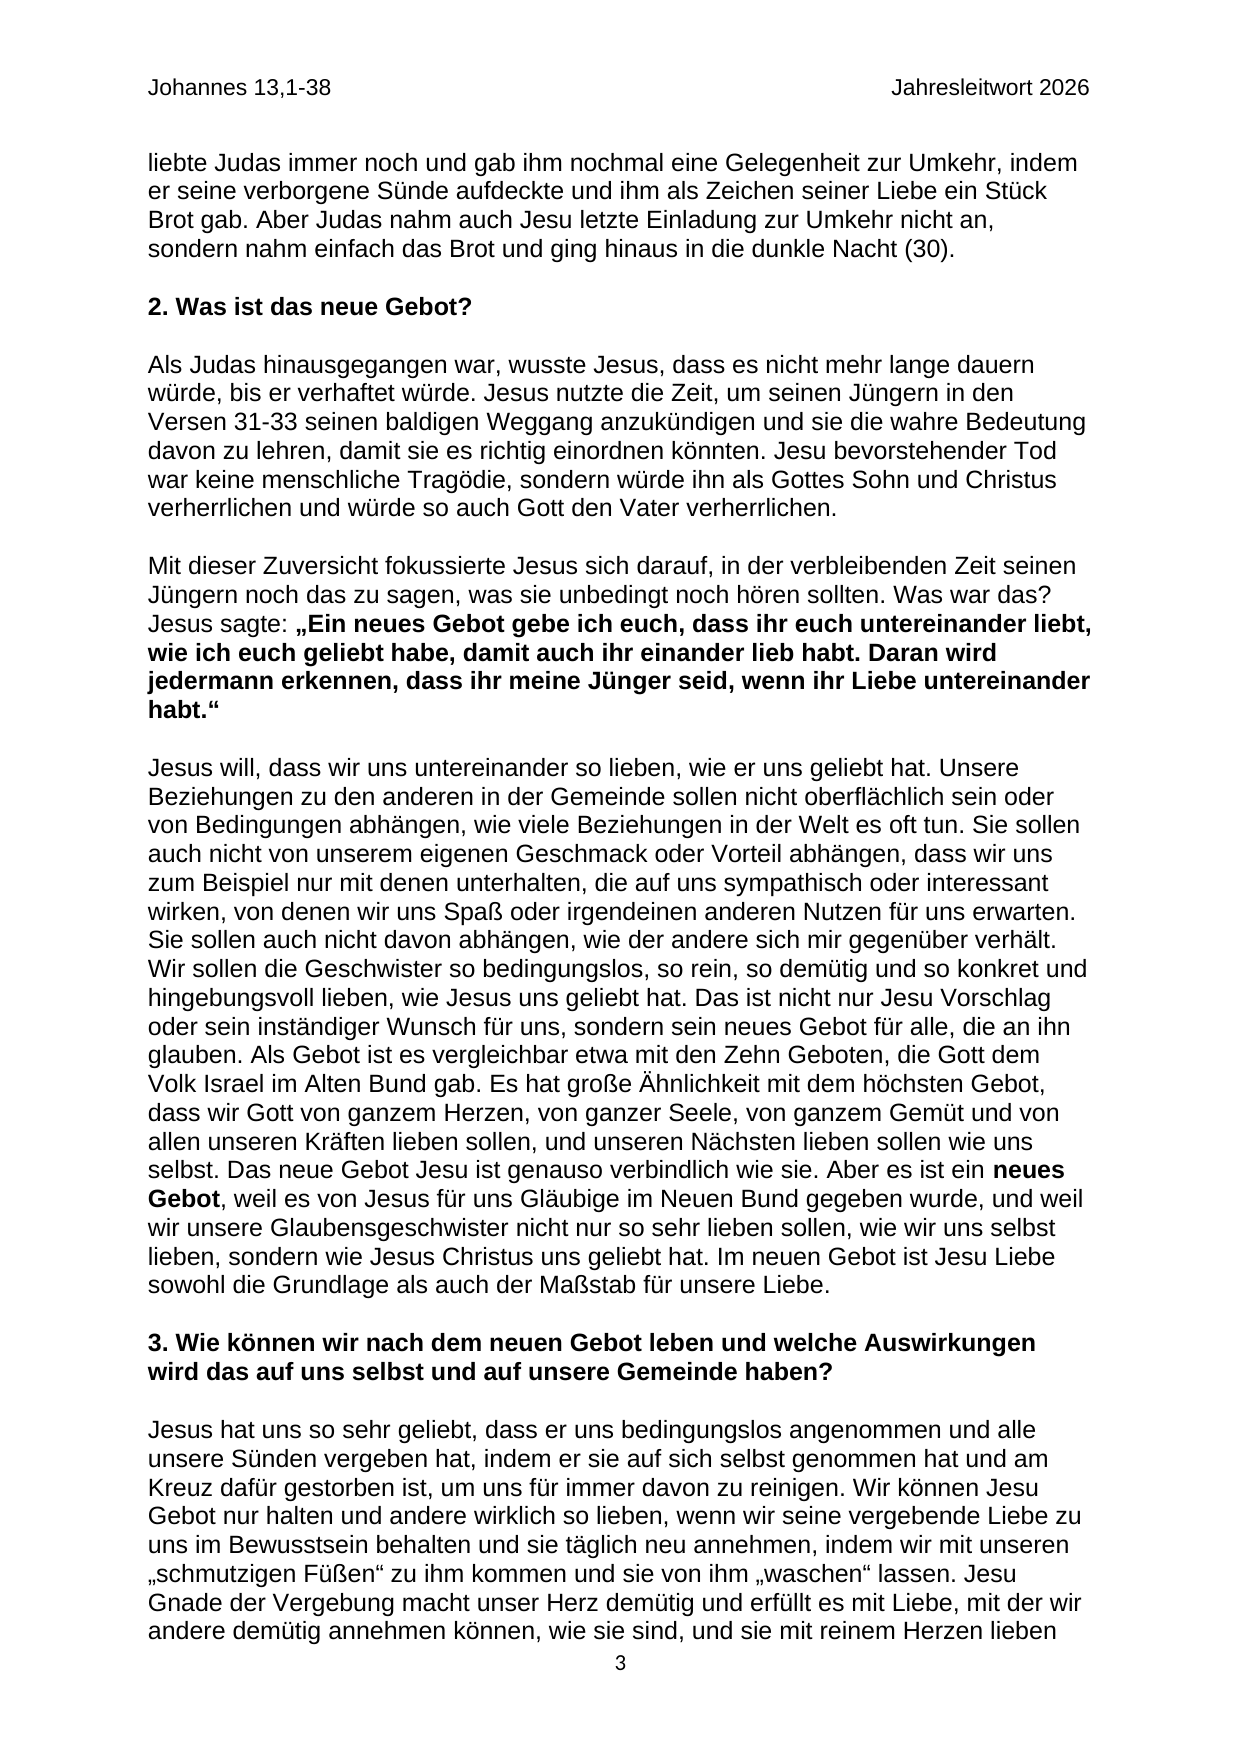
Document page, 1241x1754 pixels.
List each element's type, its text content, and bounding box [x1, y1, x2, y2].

text Mit dieser Zuversicht fokussierte Jesus sich darauf, in der verbleibenden Zeit seinen Jüngern noch das zu sagen, was sie unbedingt noch hören sollten. Was war das? Jesus sagte: „Ein neues Gebot gebe ich euch, dass ihr euch untereinander liebt, wie ich euch geliebt habe, damit auch ihr einander lieb habt. Daran wird jedermann erkennen, dass ihr meine Jünger seid, wenn ihr Liebe untereinander habt.“ [148, 551, 1093, 724]
text Als Judas hinausgegangen war, wusste Jesus, dass es nicht mehr lange dauern würde, bis er verhaftet würde. Jesus nutzte die Zeit, um seinen Jüngern in den Versen 31-33 seinen baldigen Weggang anzukündigen und sie die wahre Bedeutung davon zu lehren, damit sie es richtig einordnen könnten. Jesu bevorstehender Tod war keine menschliche Tragödie, sondern würde ihn als Gottes Sohn und Christus verherrlichen und würde so auch Gott den Vater verherrlichen. [148, 350, 1093, 522]
text Jesus hat uns so sehr geliebt, dass er uns bedingungslos angenommen und alle unsere Sünden vergeben hat, indem er sie auf sich selbst genommen hat und am Kreuz dafür gestorben ist, um uns für immer davon zu reinigen. Wir können Jesu Gebot nur halten und andere wirklich so lieben, wenn wir seine vergebende Liebe zu uns im Bewusstsein behalten und sie täglich neu annehmen, indem wir mit unseren „schmutzigen Füßen“ zu ihm kommen und sie von ihm „waschen“ lassen. Jesu Gnade der Vergebung macht unser Herz demütig und erfüllt es mit Liebe, mit der wir andere demütig annehmen können, wie sie sind, und sie mit reinem Herzen lieben [148, 1415, 1093, 1645]
text 2. Was ist das neue Gebot? [148, 292, 1093, 321]
text 3. Wie können wir nach dem neuen Gebot leben und welche Auswirkungen wird das auf uns selbst und auf unsere Gemeinde haben? [148, 1328, 1093, 1386]
text liebte Judas immer noch und gab ihm nochmal eine Gelegenheit zur Umkehr, indem er seine verborgene Sünde aufdeckte und ihm als Zeichen seiner Liebe ein Stück Brot gab. Aber Judas nahm auch Jesu letzte Einladung zur Umkehr nicht an, sondern nahm einfach das Brot und ging hinaus in die dunkle Nacht (30). [148, 148, 1093, 263]
text Jesus will, dass wir uns untereinander so lieben, wie er uns geliebt hat. Unsere Beziehungen zu den anderen in der Gemeinde sollen nicht oberflächlich sein oder von Bedingungen abhängen, wie viele Beziehungen in der Welt es oft tun. Sie sollen auch nicht von unserem eigenen Geschmack oder Vorteil abhängen, dass wir uns zum Beispiel nur mit denen unterhalten, die auf uns sympathisch oder interessant wirken, von denen wir uns Spaß oder irgendeinen anderen Nutzen für uns erwarten. Sie sollen auch nicht davon abhängen, wie der andere sich mir gegenüber verhält. Wir sollen die Geschwister so bedingungslos, so rein, so demütig und so konkret und hingebungsvoll lieben, wie Jesus uns geliebt hat. Das ist nicht nur Jesu Vorschlag oder sein inständiger Wunsch für uns, sondern sein neues Gebot für alle, die an ihn glauben. Als Gebot ist es vergleichbar etwa mit den Zehn Geboten, die Gott dem Volk Israel im Alten Bund gab. Es hat große Ähnlichkeit mit dem höchsten Gebot, dass wir Gott von ganzem Herzen, von ganzer Seele, von ganzem Gemüt und von allen unseren Kräften lieben sollen, und unseren Nächsten lieben sollen wie uns selbst. Das neue Gebot Jesu ist genauso verbindlich wie sie. Aber es ist ein neues Gebot, weil es von Jesus für uns Gläubige im Neuen Bund gegeben wurde, und weil wir unsere Glaubensgeschwister nicht nur so sehr lieben sollen, wie wir uns selbst lieben, sondern wie Jesus Christus uns geliebt hat. Im neuen Gebot ist Jesu Liebe sowohl die Grundlage als auch der Maßstab für unsere Liebe. [148, 753, 1093, 1299]
